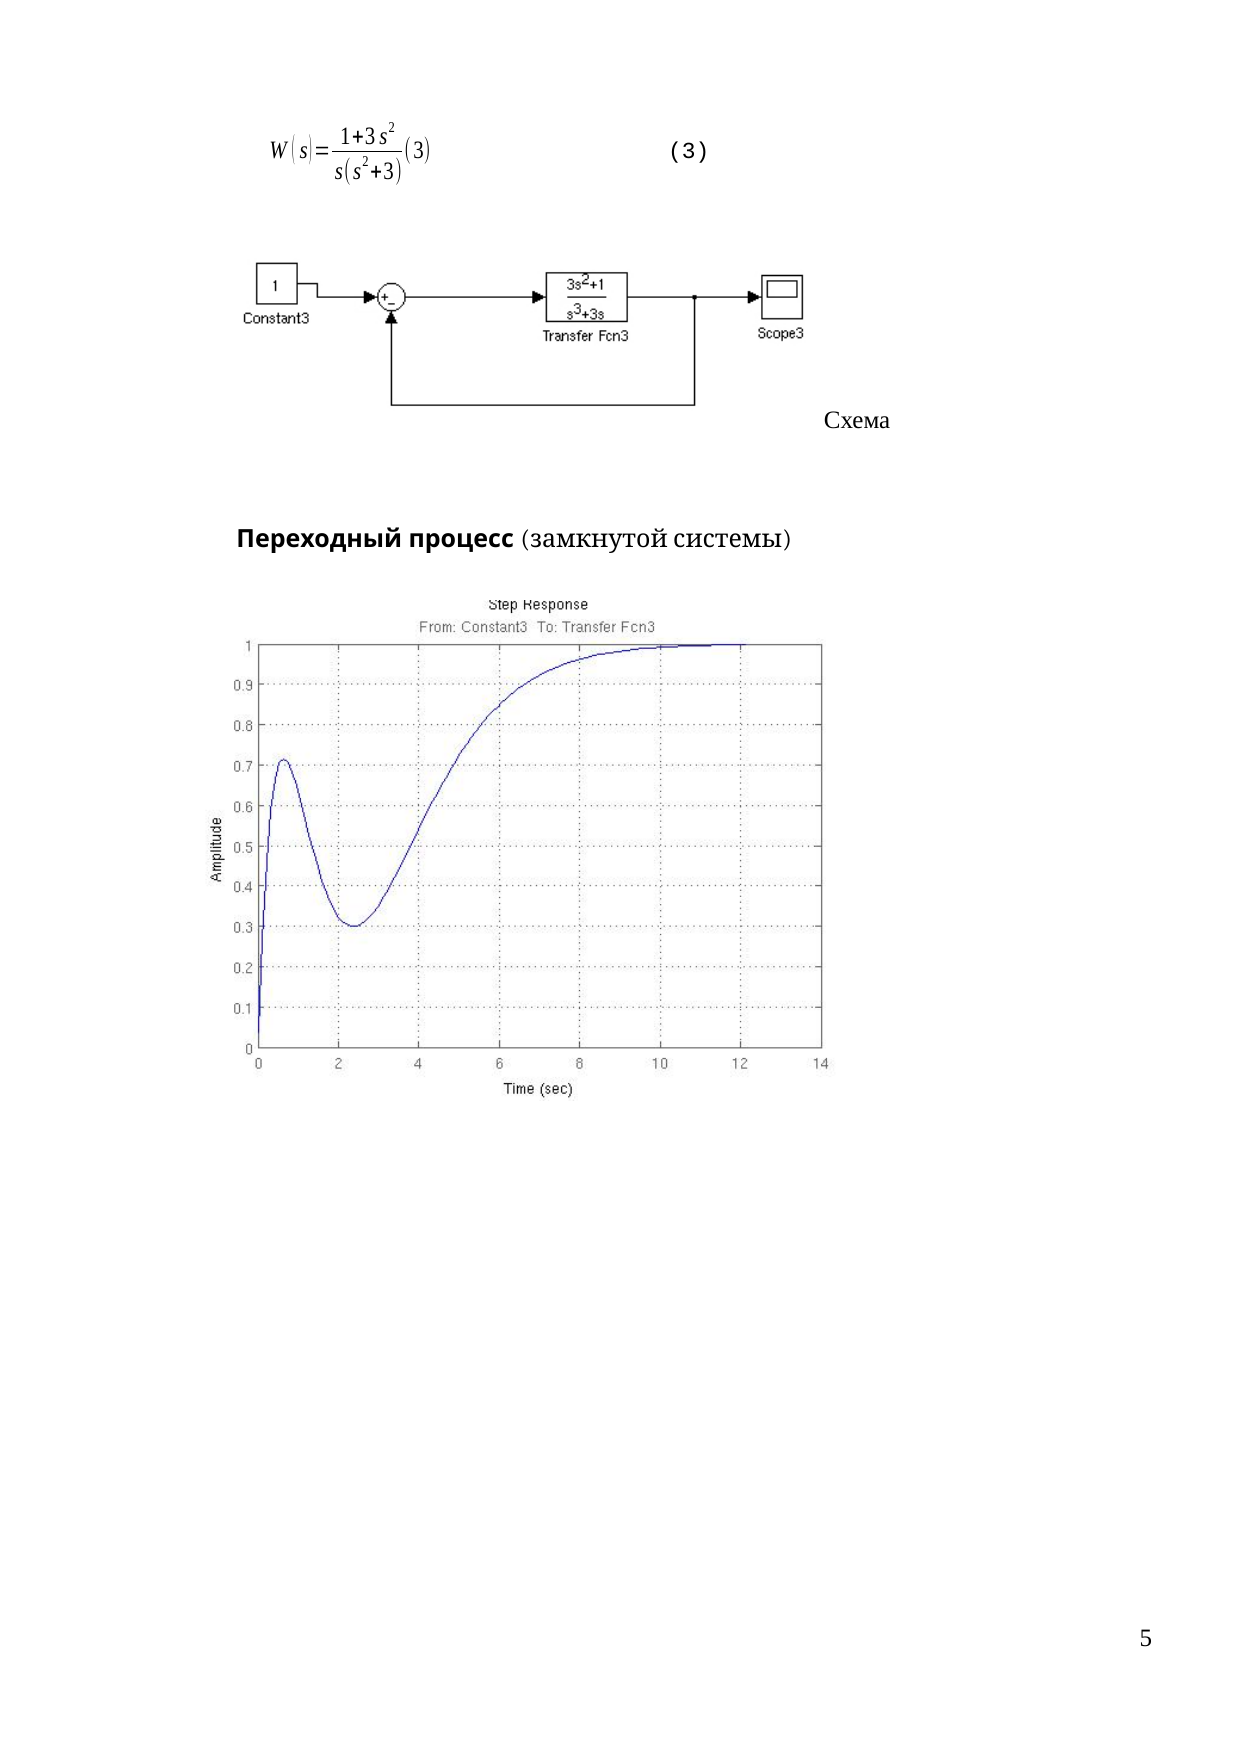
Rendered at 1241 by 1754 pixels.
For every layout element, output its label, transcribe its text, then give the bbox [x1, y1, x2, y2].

text (3) [252, 118, 1152, 185]
picture [177, 600, 845, 1101]
text Переходный процесс (замкнутой системы) [236, 521, 1152, 555]
picture [236, 248, 818, 429]
text Схема [236, 248, 1152, 434]
